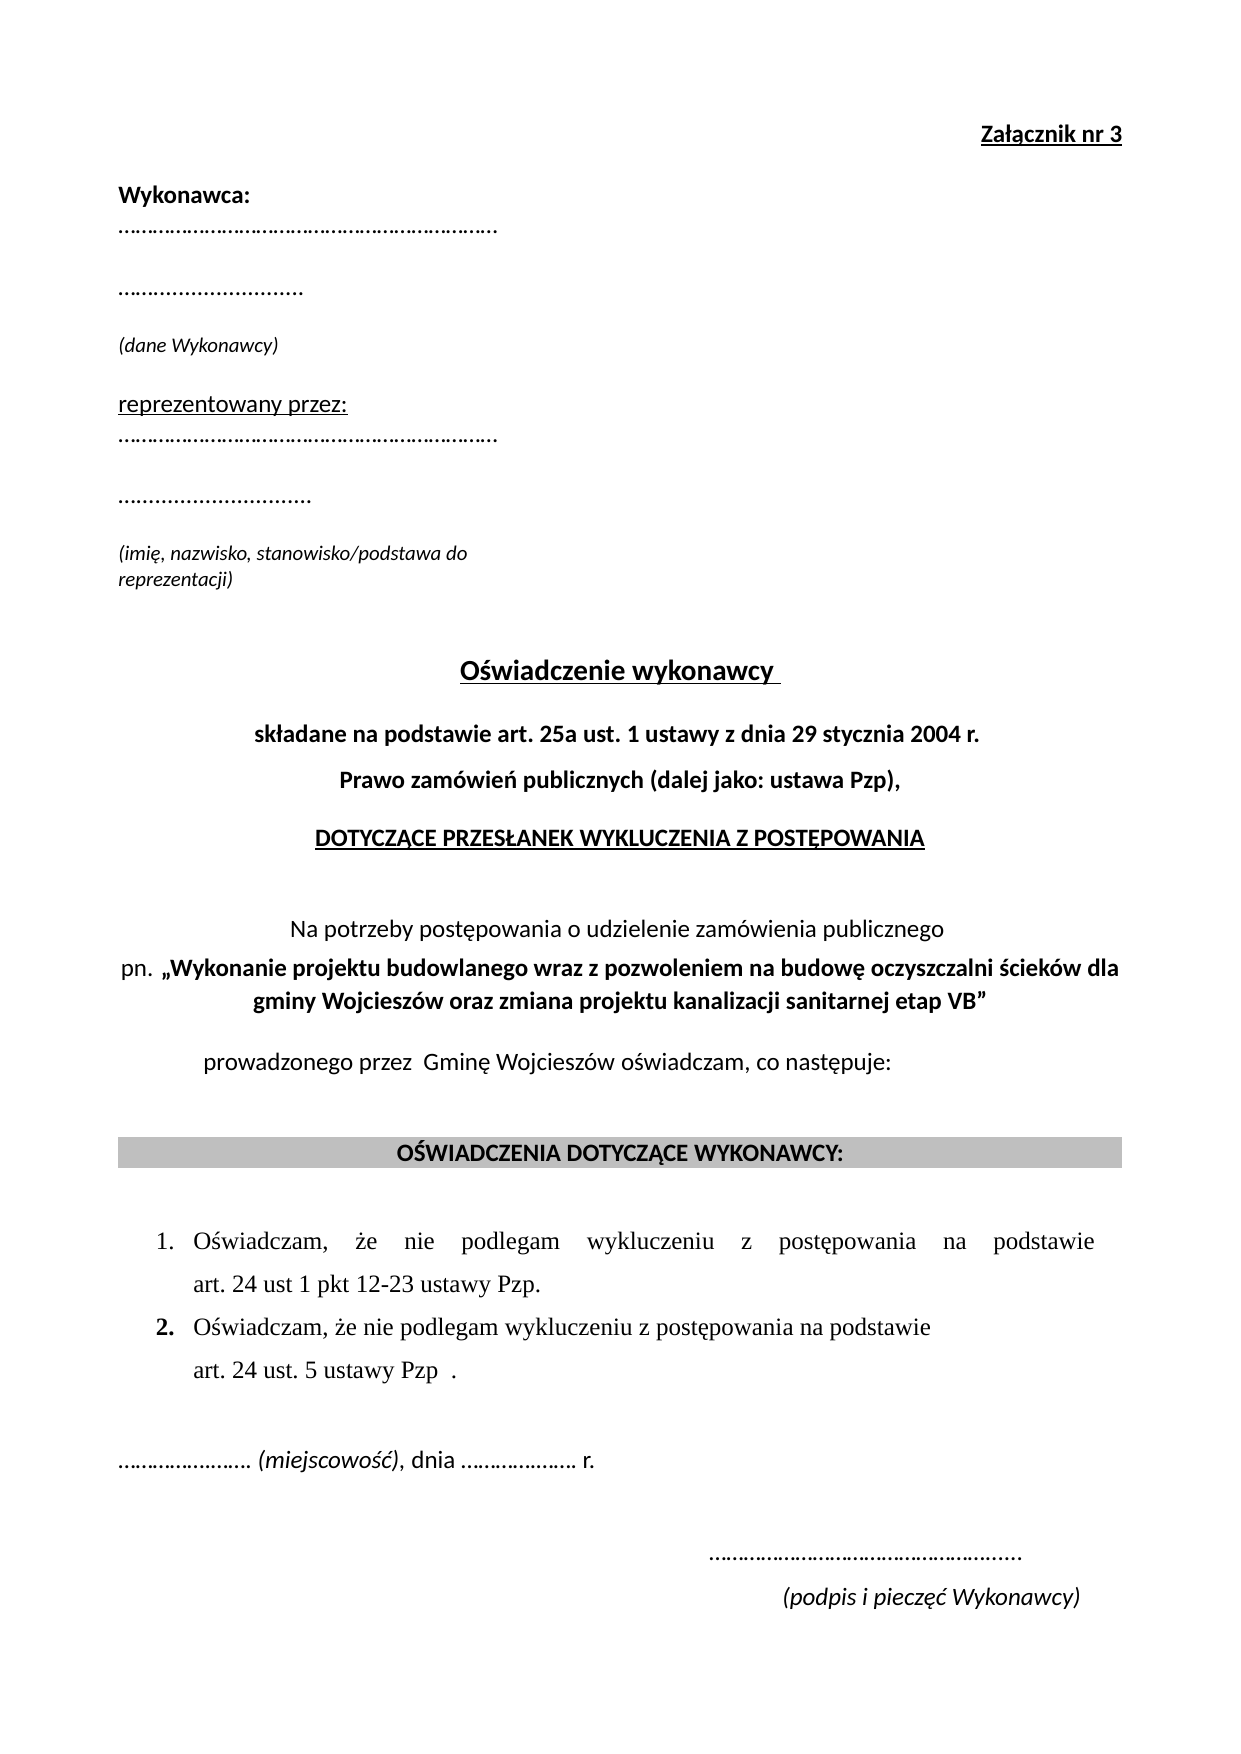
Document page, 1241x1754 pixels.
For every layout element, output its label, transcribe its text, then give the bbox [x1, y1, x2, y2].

text (imię, nazwisko, stanowisko/podstawa do reprezentacji) [118, 540, 502, 591]
text ………………………………………………………………........................ [118, 210, 502, 301]
text …………….……. (miejscowość), dnia ………….……. r. [118, 1444, 1122, 1475]
text Wykonawca: [118, 179, 1122, 210]
text Oświadczenie wykonawcy [118, 652, 1122, 688]
text (podpis i pieczęć Wykonawcy) [708, 1582, 1122, 1612]
text Prawo zamówień publicznych (dalej jako: ustawa Pzp), [118, 764, 1122, 794]
text ……………………………………………………………............................ [118, 418, 502, 510]
text Na potrzeby postępowania o udzielenie zamówienia publicznego pn. „Wykonanie projektu budowlanego wraz z pozwoleniem na budowę oczyszczalni ścieków dla gminy Wojcieszów oraz zmiana projektu kanalizacji sanitarnej etap VB” [118, 913, 1122, 1015]
text prowadzonego przez Gminę Wojcieszów oświadczam, co następuje: [118, 1046, 1122, 1076]
text Załącznik nr 3 [118, 118, 1122, 149]
list art. 24 ust. 5 ustawy Pzp . [118, 1356, 1122, 1384]
text …………………………………………...... [118, 1536, 1122, 1566]
text składane na podstawie art. 25a ust. 1 ustawy z dnia 29 stycznia 2004 r. [118, 718, 1122, 749]
list 2. Oświadczam, że nie podlegam wykluczeniu z postępowania na podstawie [118, 1312, 1122, 1341]
text DOTYCZĄCE PRZESŁANEK WYKLUCZENIA Z POSTĘPOWANIA [118, 822, 1122, 853]
text reprezentowany przez: [118, 388, 1122, 418]
text (dane Wykonawcy) [118, 332, 502, 357]
list Oświadczam, że nie podlegam wykluczeniu z postępowania na podstawie art. 24 ust 1 pkt 12-23 ustawy Pzp. [156, 1226, 1122, 1298]
text OŚWIADCZENIA DOTYCZĄCE WYKONAWCY: [118, 1137, 1122, 1168]
